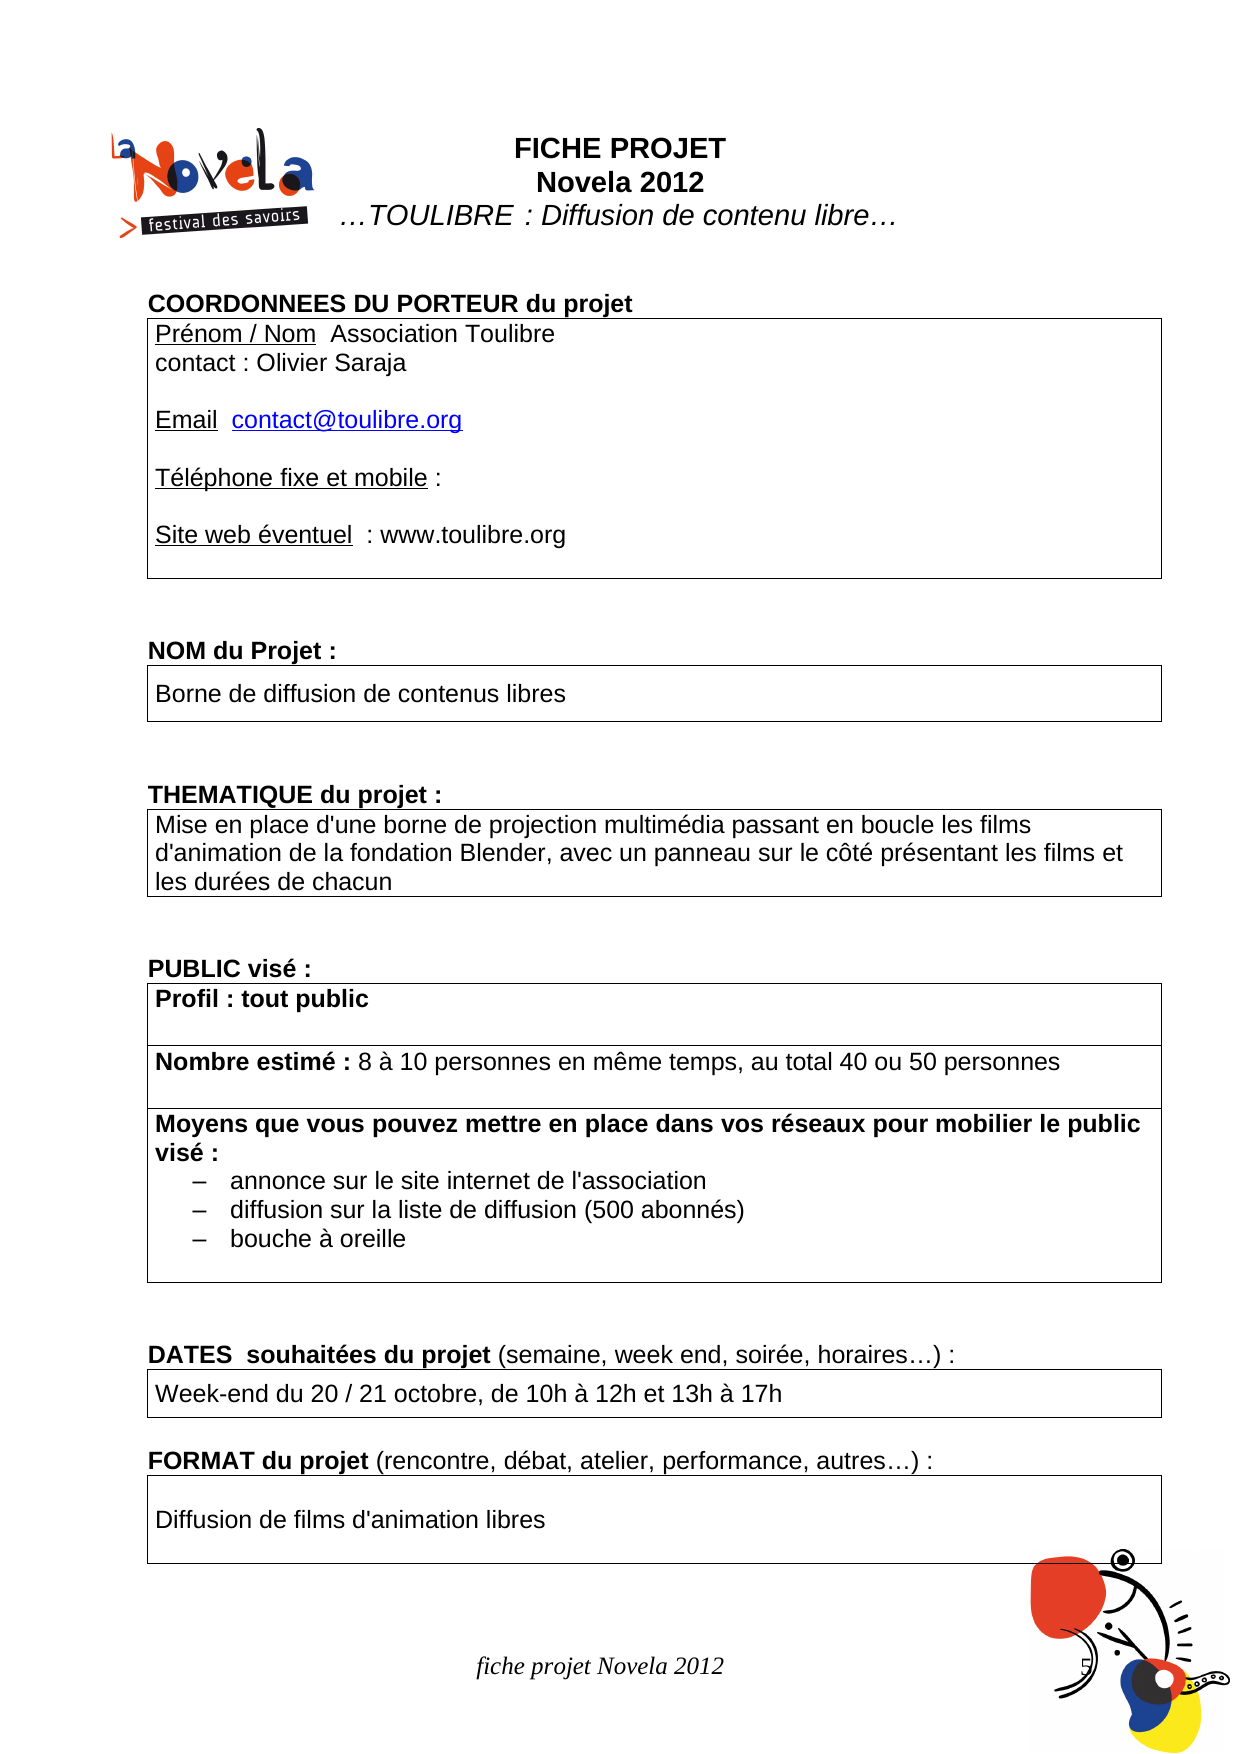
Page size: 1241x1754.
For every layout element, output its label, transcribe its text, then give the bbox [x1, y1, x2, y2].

text …TOULIBRE : Diffusion de contenu libre… [316, 198, 1093, 232]
table_header Week-end du 20 / 21 octobre, de 10h à 12h et 13h à 17h [148, 1370, 1161, 1417]
text FORMAT du projet (rencontre, débat, atelier, performance, autres…) : [148, 1446, 1093, 1475]
picture [1030, 1549, 1161, 1563]
text NOM du Projet : [148, 636, 1093, 665]
table_cell Nombre estimé : 8 à 10 personnes en même temps, au total 40 ou 50 personnes [148, 1046, 1161, 1108]
table_header Diffusion de films d'animation libres [148, 1476, 1161, 1562]
picture [1030, 1549, 1230, 1753]
table_header Borne de diffusion de contenus libres [148, 666, 1161, 721]
text PUBLIC visé : [148, 954, 1093, 983]
table_cell Moyens que vous pouvez mettre en place dans vos réseaux pour mobilier le public visé : annonce sur le site internet de l'association diffusion sur la liste de diffusion (500 abonnés) bouche à oreille [148, 1109, 1161, 1282]
text FICHE PROJET [316, 131, 1093, 164]
table_header Prénom / Nom Association Toulibre contact : Olivier Saraja Email contact@toulibre.org Téléphone fixe et mobile : Site web éventuel : www.toulibre.org [148, 319, 1161, 578]
table_header Profil : tout public [148, 984, 1161, 1045]
text Novela 2012 [110, 127, 1093, 239]
text DATES souhaitées du projet (semaine, week end, soirée, horaires…) : [148, 1340, 1093, 1369]
text THEMATIQUE du projet : [148, 780, 1093, 808]
table_header Mise en place d'une borne de projection multimédia passant en boucle les films d'animation de la fondation Blender, avec un panneau sur le côté présentant les films et les durées de chacun [148, 810, 1161, 896]
picture [111, 128, 315, 238]
text COORDONNEES DU PORTEUR du projet [148, 289, 1093, 318]
